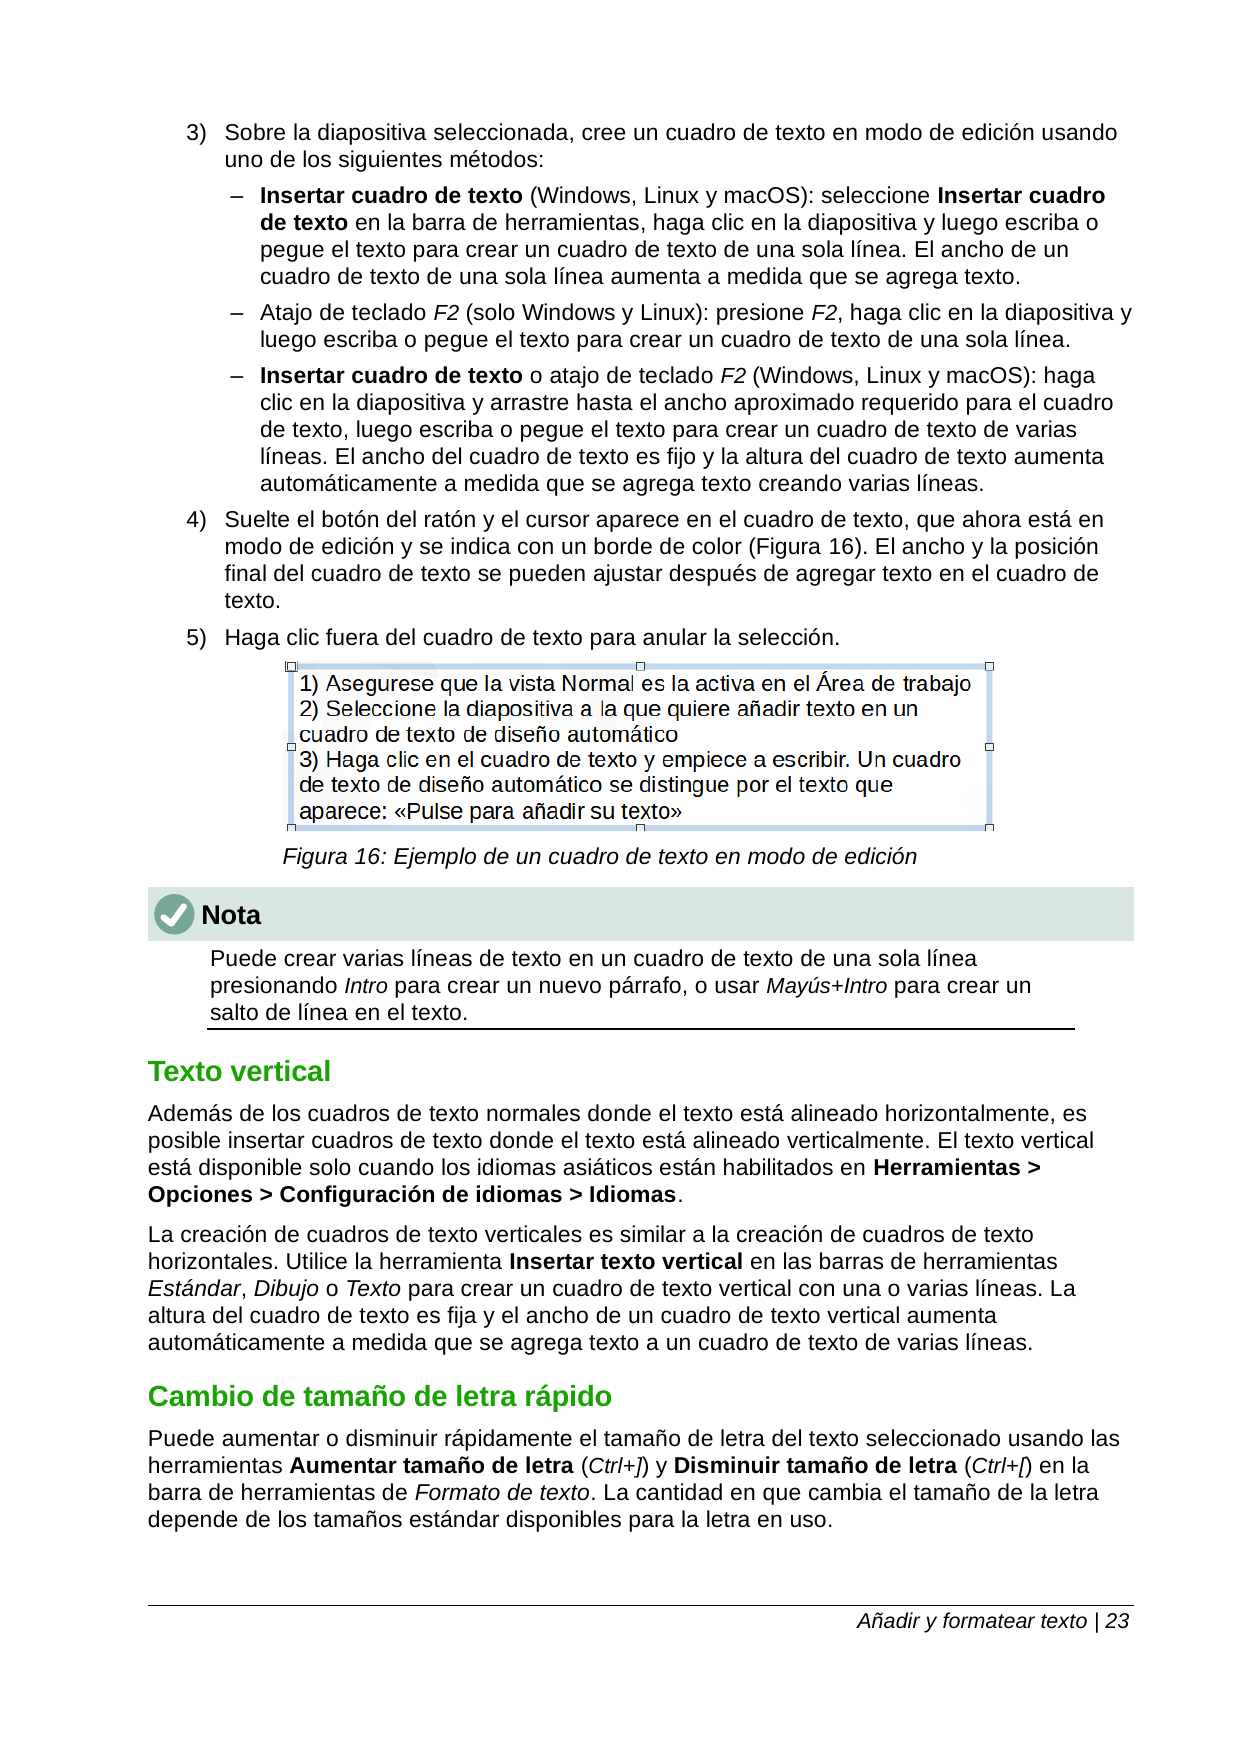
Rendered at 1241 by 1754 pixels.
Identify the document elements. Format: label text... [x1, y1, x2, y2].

text Puede crear varias líneas de texto en un cuadro de texto de una sola línea presionando Intro para crear un nuevo párrafo, o usar Mayús+Intro para crear un salto de línea en el texto. [207, 941, 1075, 1028]
subtitle Nota [148, 887, 1134, 941]
text Además de los cuadros de texto normales donde el texto está alineado horizontalmente, es posible insertar cuadros de texto donde el texto está alineado verticalmente. El texto vertical está disponible solo cuando los idiomas asiáticos están habilitados en Herramientas > Opciones > Configuración de idiomas > Idiomas. [148, 1099, 1134, 1208]
picture [282, 661, 999, 831]
text La creación de cuadros de texto verticales es similar a la creación de cuadros de texto horizontales. Utilice la herramienta Insertar texto vertical en las barras de herramientas Estándar, Dibujo o Texto para crear un cuadro de texto vertical con una o varias líneas. La altura del cuadro de texto es fija y el ancho de un cuadro de texto vertical aumenta automáticamente a medida que se agrega texto a un cuadro de texto de varias líneas. [148, 1220, 1134, 1356]
text Puede aumentar o disminuir rápidamente el tamaño de letra del texto seleccionado usando las herramientas Aumentar tamaño de letra (Ctrl+]) y Disminuir tamaño de letra (Ctrl+[) en la barra de herramientas de Formato de texto. La cantidad en que cambia el tamaño de la letra depende de los tamaños estándar disponibles para la letra en uso. [148, 1424, 1134, 1533]
list Haga clic fuera del cuadro de texto para anular la selección. [207, 623, 1134, 650]
text Figura 16: Ejemplo de un cuadro de texto en modo de edición [282, 843, 999, 870]
list Insertar cuadro de texto o atajo de teclado F2 (Windows, Linux y macOS): haga clic en la diapositiva y arrastre hasta el ancho aproximado requerido para el cuadro de texto, luego escriba o pegue el texto para crear un cuadro de texto de varias líneas. El ancho del cuadro de texto es fijo y la altura del cuadro de texto aumenta automáticamente a medida que se agrega texto creando varias líneas. [230, 361, 1134, 497]
list Insertar cuadro de texto (Windows, Linux y macOS): seleccione Insertar cuadro de texto en la barra de herramientas, haga clic en la diapositiva y luego escriba o pegue el texto para crear un cuadro de texto de una sola línea. El ancho de un cuadro de texto de una sola línea aumenta a medida que se agrega texto. [230, 181, 1134, 289]
subtitle Cambio de tamaño de letra rápido [148, 1379, 1134, 1413]
list Sobre la diapositiva seleccionada, cree un cuadro de texto en modo de edición usando uno de los siguientes métodos: [207, 118, 1134, 172]
list Atajo de teclado F2 (solo Windows y Linux): presione F2, haga clic en la diapositiva y luego escriba o pegue el texto para crear un cuadro de texto de una sola línea. [230, 298, 1134, 352]
list Suelte el botón del ratón y el cursor aparece en el cuadro de texto, que ahora está en modo de edición y se indica con un borde de color (Figura 16). El ancho y la posición final del cuadro de texto se pueden ajustar después de agregar texto en el cuadro de texto. [207, 506, 1134, 614]
subtitle Texto vertical [148, 1054, 1134, 1087]
